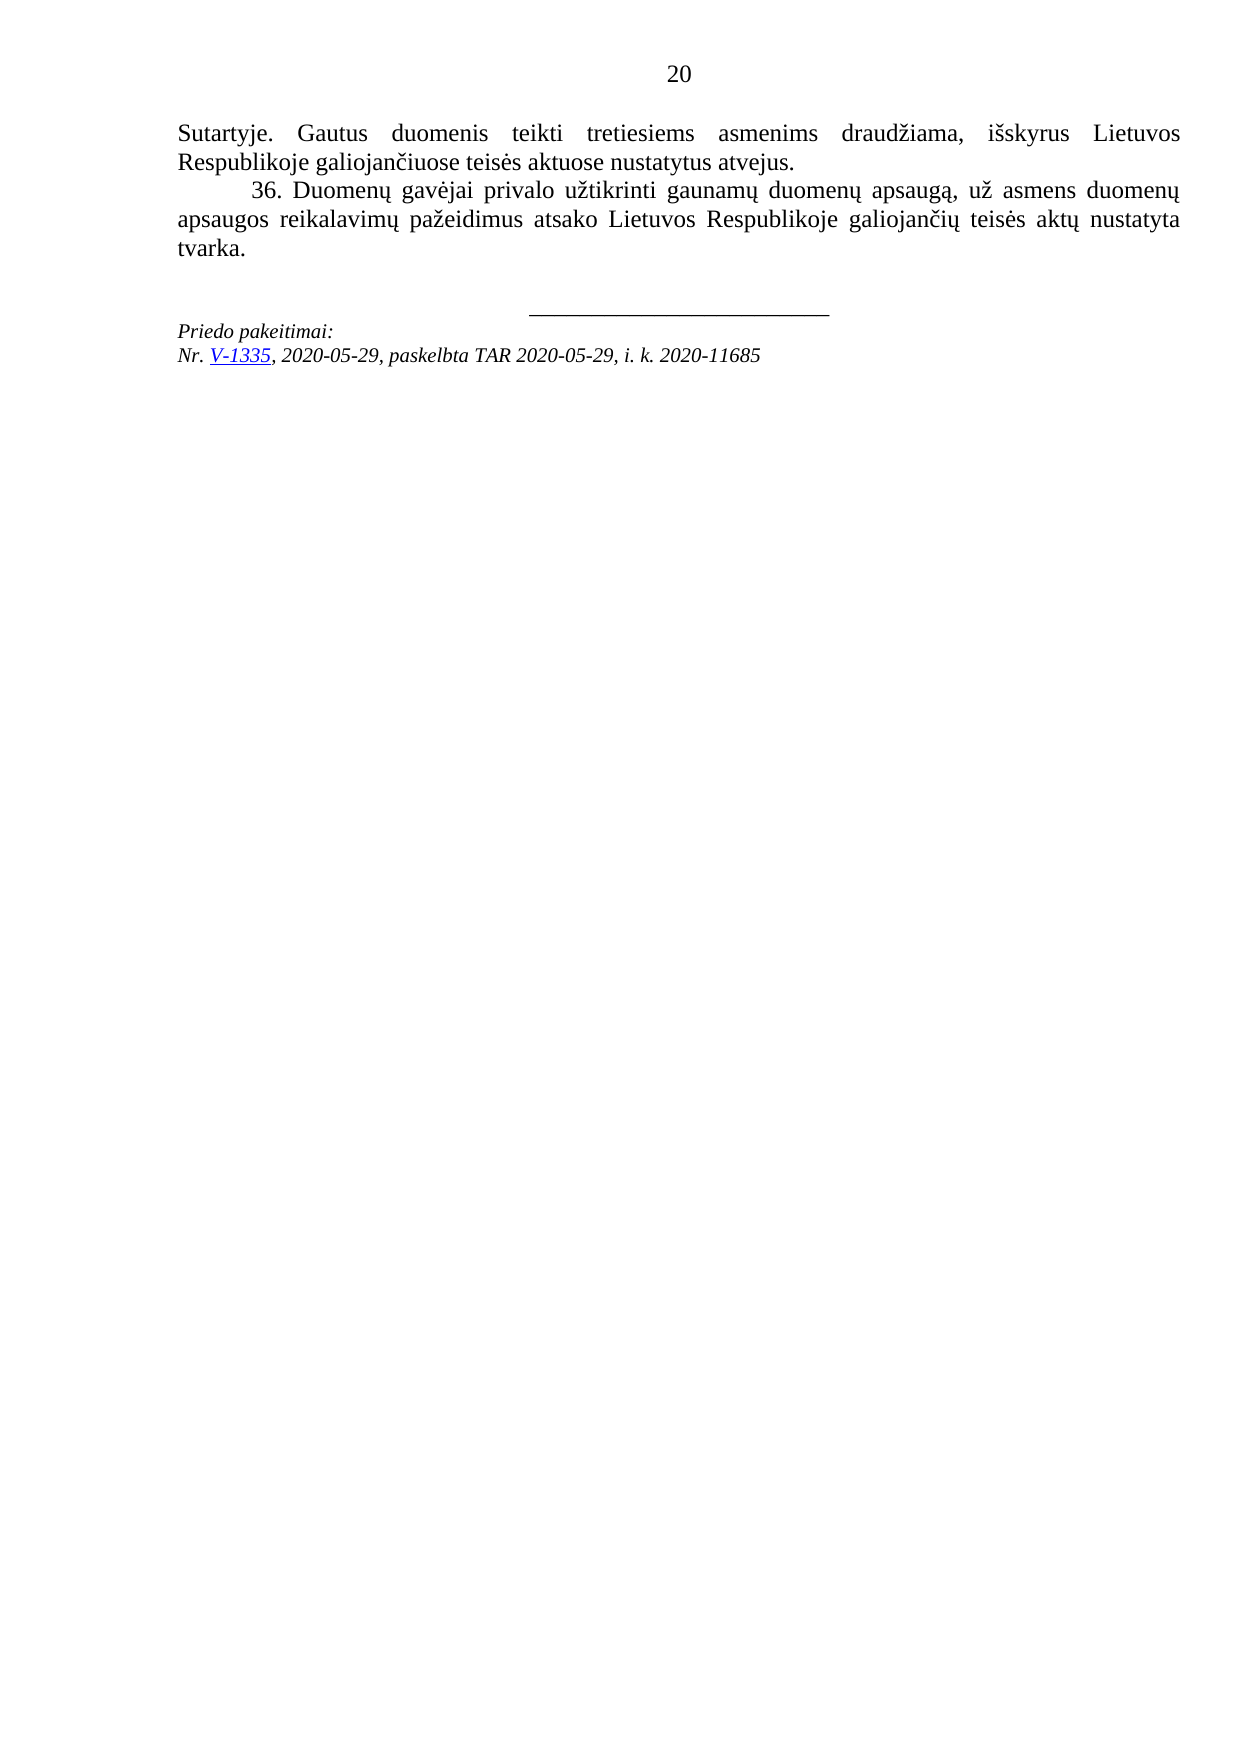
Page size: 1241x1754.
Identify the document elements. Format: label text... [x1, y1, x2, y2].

text ________________________ [177, 291, 1181, 319]
text Priedo pakeitimai: [177, 319, 1181, 343]
text Nr. V-1335, 2020-05-29, paskelbta TAR 2020-05-29, i. k. 2020-11685 [177, 343, 1181, 367]
text Sutartyje. Gautus duomenis teikti tretiesiems asmenims draudžiama, išskyrus Lietuvos Respublikoje galiojančiuose teisės aktuose nustatytus atvejus. [177, 118, 1181, 176]
text 36. Duomenų gavėjai privalo užtikrinti gaunamų duomenų apsaugą, už asmens duomenų apsaugos reikalavimų pažeidimus atsako Lietuvos Respublikoje galiojančių teisės aktų nustatyta tvarka. [177, 176, 1181, 262]
